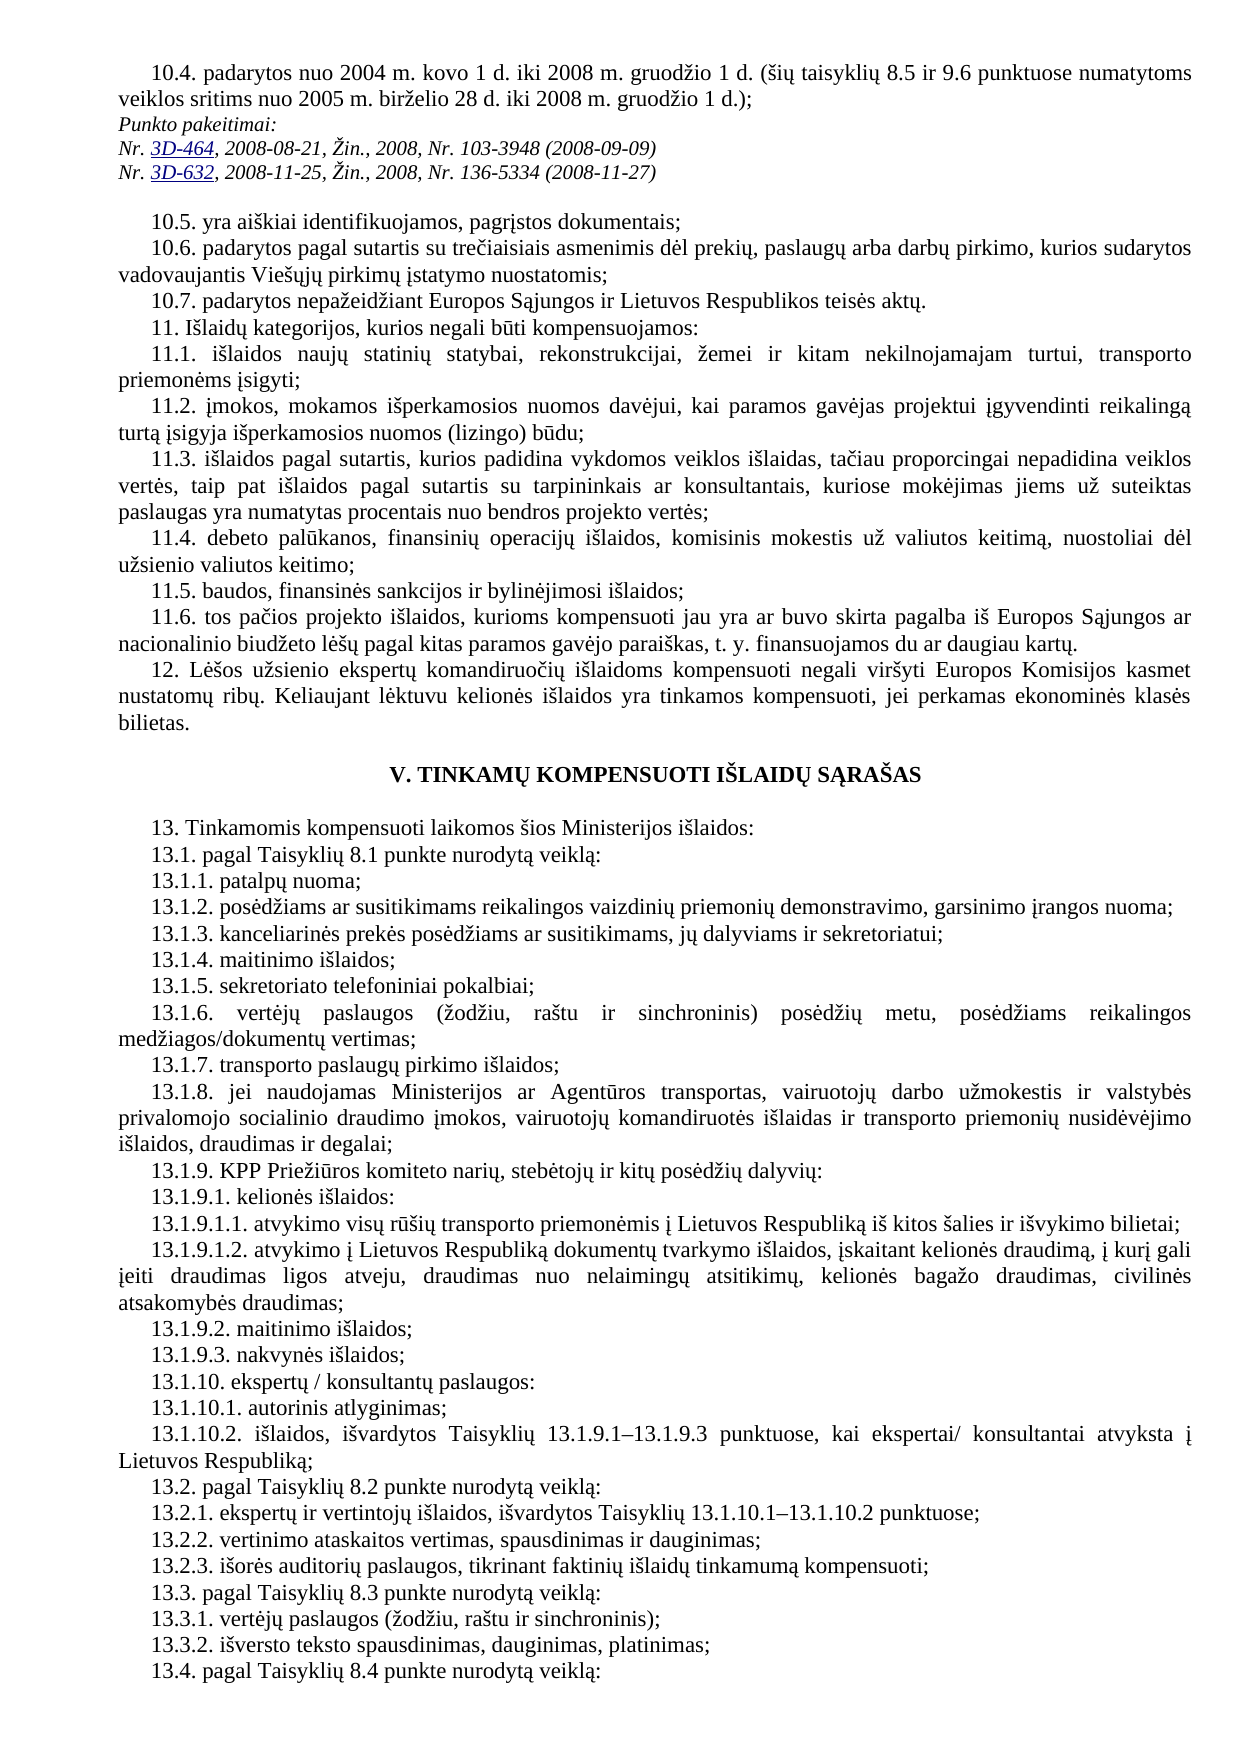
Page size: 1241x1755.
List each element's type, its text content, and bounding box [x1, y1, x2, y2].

text 13.1.9.1.1. atvykimo visų rūšių transporto priemonėmis į Lietuvos Respubliką iš kitos šalies ir išvykimo bilietai; [118, 1209, 1193, 1236]
text 13.1.7. transporto paslaugų pirkimo išlaidos; [118, 1051, 1193, 1078]
text 13.1.3. kanceliarinės prekės posėdžiams ar susitikimams, jų dalyviams ir sekretoriatui; [118, 920, 1193, 946]
text 13.1.5. sekretoriato telefoniniai pokalbiai; [118, 972, 1193, 999]
text 13.2. pagal Taisyklių 8.2 punkte nurodytą veiklą: [118, 1473, 1193, 1499]
text V. TINKAMŲ KOMPENSUOTI IŠLAIDŲ SĄRAŠAS [118, 762, 1193, 788]
text 11.4. debeto palūkanos, finansinių operacijų išlaidos, komisinis mokestis už valiutos keitimą, nuostoliai dėl užsienio valiutos keitimo; [118, 524, 1193, 577]
text 13.2.2. vertinimo ataskaitos vertimas, spausdinimas ir dauginimas; [118, 1526, 1193, 1552]
text 10.4. padarytos nuo 2004 m. kovo 1 d. iki 2008 m. gruodžio 1 d. (šių taisyklių 8.5 ir 9.6 punktuose numatytoms veiklos sritims nuo 2005 m. birželio 28 d. iki 2008 m. gruodžio 1 d.); [118, 59, 1193, 112]
text 13.3. pagal Taisyklių 8.3 punkte nurodytą veiklą: [118, 1578, 1193, 1605]
text 11.5. baudos, finansinės sankcijos ir bylinėjimosi išlaidos; [118, 577, 1193, 603]
text Nr. 3D-632, 2008-11-25, Žin., 2008, Nr. 136-5334 (2008-11-27) [118, 160, 1193, 184]
text 11.1. išlaidos naujų statinių statybai, rekonstrukcijai, žemei ir kitam nekilnojamajam turtui, transporto priemonėms įsigyti; [118, 340, 1193, 393]
text Punkto pakeitimai: [118, 112, 1193, 136]
text 11.2. įmokos, mokamos išperkamosios nuomos davėjui, kai paramos gavėjas projektui įgyvendinti reikalingą turtą įsigyja išperkamosios nuomos (lizingo) būdu; [118, 393, 1193, 445]
text 11.6. tos pačios projekto išlaidos, kurioms kompensuoti jau yra ar buvo skirta pagalba iš Europos Sąjungos ar nacionalinio biudžeto lėšų pagal kitas paramos gavėjo paraiškas, t. y. finansuojamos du ar daugiau kartų. [118, 603, 1193, 656]
text 10.6. padarytos pagal sutartis su trečiaisiais asmenimis dėl prekių, paslaugų arba darbų pirkimo, kurios sudarytos vadovaujantis Viešųjų pirkimų įstatymo nuostatomis; [118, 234, 1193, 287]
text 12. Lėšos užsienio ekspertų komandiruočių išlaidoms kompensuoti negali viršyti Europos Komisijos kasmet nustatomų ribų. Keliaujant lėktuvu kelionės išlaidos yra tinkamos kompensuoti, jei perkamas ekonominės klasės bilietas. [118, 656, 1193, 735]
text 11.3. išlaidos pagal sutartis, kurios padidina vykdomos veiklos išlaidas, tačiau proporcingai nepadidina veiklos vertės, taip pat išlaidos pagal sutartis su tarpininkais ar konsultantais, kuriose mokėjimas jiems už suteiktas paslaugas yra numatytas procentais nuo bendros projekto vertės; [118, 445, 1193, 524]
text 13.1.2. posėdžiams ar susitikimams reikalingos vaizdinių priemonių demonstravimo, garsinimo įrangos nuoma; [118, 893, 1193, 920]
text 13.1.6. vertėjų paslaugos (žodžiu, raštu ir sinchroninis) posėdžių metu, posėdžiams reikalingos medžiagos/dokumentų vertimas; [118, 999, 1193, 1051]
text 13.3.2. išversto teksto spausdinimas, dauginimas, platinimas; [118, 1631, 1193, 1658]
text 13. Tinkamomis kompensuoti laikomos šios Ministerijos išlaidos: [118, 814, 1193, 841]
text 13.4. pagal Taisyklių 8.4 punkte nurodytą veiklą: [118, 1658, 1193, 1684]
text 13.2.3. išorės auditorių paslaugos, tikrinant faktinių išlaidų tinkamumą kompensuoti; [118, 1552, 1193, 1578]
text 13.1.9.3. nakvynės išlaidos; [118, 1341, 1193, 1368]
text 13.2.1. ekspertų ir vertintojų išlaidos, išvardytos Taisyklių 13.1.10.1–13.1.10.2 punktuose; [118, 1499, 1193, 1526]
text 13.1.9. KPP Priežiūros komiteto narių, stebėtojų ir kitų posėdžių dalyvių: [118, 1157, 1193, 1183]
text 13.1.8. jei naudojamas Ministerijos ar Agentūros transportas, vairuotojų darbo užmokestis ir valstybės privalomojo socialinio draudimo įmokos, vairuotojų komandiruotės išlaidas ir transporto priemonių nusidėvėjimo išlaidos, draudimas ir degalai; [118, 1078, 1193, 1157]
text 13.1.10.1. autorinis atlyginimas; [118, 1394, 1193, 1420]
text 11. Išlaidų kategorijos, kurios negali būti kompensuojamos: [118, 313, 1193, 340]
text 10.7. padarytos nepažeidžiant Europos Sąjungos ir Lietuvos Respublikos teisės aktų. [118, 287, 1193, 313]
text 13.1.4. maitinimo išlaidos; [118, 946, 1193, 972]
text 13.1. pagal Taisyklių 8.1 punkte nurodytą veiklą: [118, 841, 1193, 867]
text 13.3.1. vertėjų paslaugos (žodžiu, raštu ir sinchroninis); [118, 1605, 1193, 1631]
text 10.5. yra aiškiai identifikuojamos, pagrįstos dokumentais; [118, 208, 1193, 234]
text 13.1.9.2. maitinimo išlaidos; [118, 1315, 1193, 1341]
text 13.1.10. ekspertų / konsultantų paslaugos: [118, 1368, 1193, 1394]
text 13.1.10.2. išlaidos, išvardytos Taisyklių 13.1.9.1–13.1.9.3 punktuose, kai ekspertai/ konsultantai atvyksta į Lietuvos Respubliką; [118, 1420, 1193, 1473]
text 13.1.9.1.2. atvykimo į Lietuvos Respubliką dokumentų tvarkymo išlaidos, įskaitant kelionės draudimą, į kurį gali įeiti draudimas ligos atveju, draudimas nuo nelaimingų atsitikimų, kelionės bagažo draudimas, civilinės atsakomybės draudimas; [118, 1236, 1193, 1315]
text 13.1.1. patalpų nuoma; [118, 867, 1193, 893]
text 13.1.9.1. kelionės išlaidos: [118, 1183, 1193, 1209]
text Nr. 3D-464, 2008-08-21, Žin., 2008, Nr. 103-3948 (2008-09-09) [118, 136, 1193, 160]
